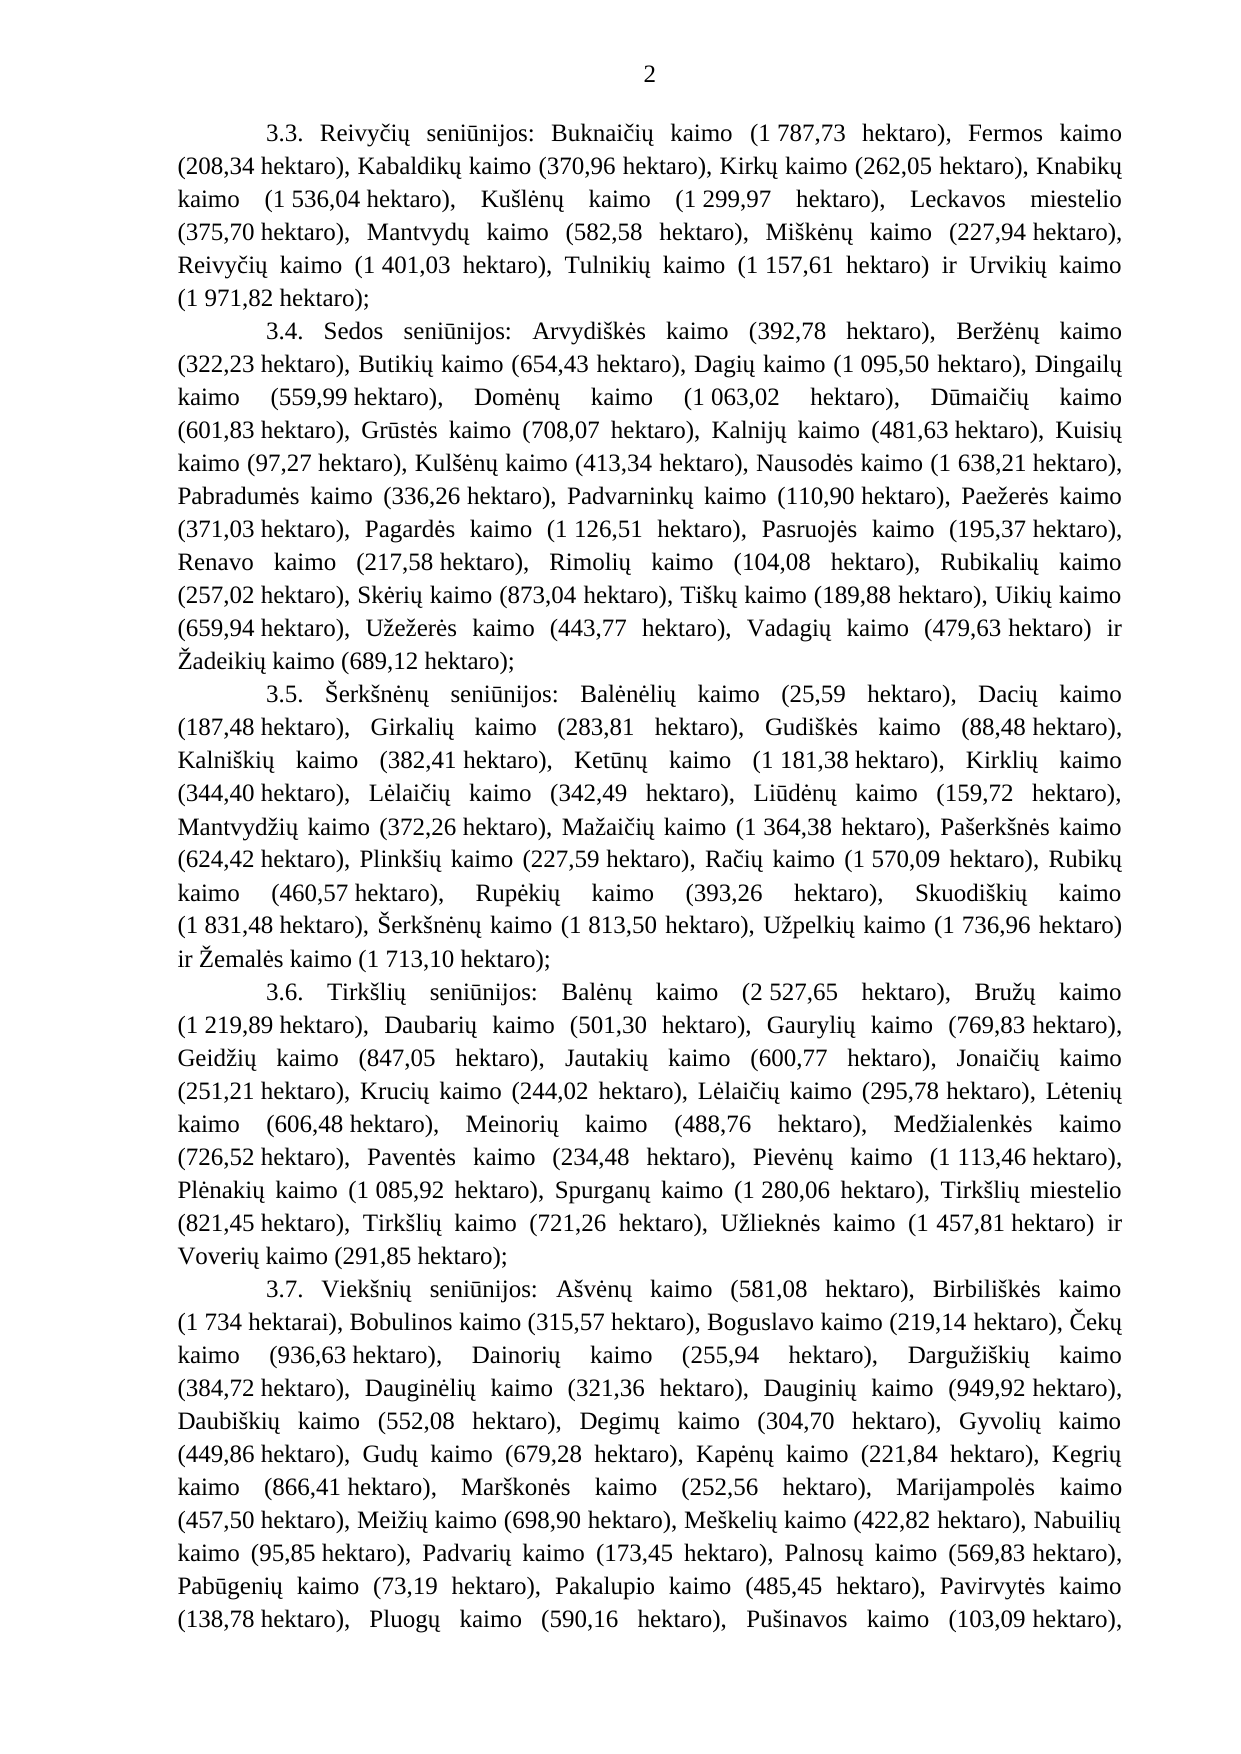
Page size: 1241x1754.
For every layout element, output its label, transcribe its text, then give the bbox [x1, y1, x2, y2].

text 3.4. Sedos seniūnijos: Arvydiškės kaimo (392,78 hektaro), Beržėnų kaimo (322,23 hektaro), Butikių kaimo (654,43 hektaro), Dagių kaimo (1 095,50 hektaro), Dingailų kaimo (559,99 hektaro), Domėnų kaimo (1 063,02 hektaro), Dūmaičių kaimo (601,83 hektaro), Grūstės kaimo (708,07 hektaro), Kalnijų kaimo (481,63 hektaro), Kuisių kaimo (97,27 hektaro), Kulšėnų kaimo (413,34 hektaro), Nausodės kaimo (1 638,21 hektaro), Pabradumės kaimo (336,26 hektaro), Padvarninkų kaimo (110,90 hektaro), Paežerės kaimo (371,03 hektaro), Pagardės kaimo (1 126,51 hektaro), Pasruojės kaimo (195,37 hektaro), Renavo kaimo (217,58 hektaro), Rimolių kaimo (104,08 hektaro), Rubikalių kaimo (257,02 hektaro), Skėrių kaimo (873,04 hektaro), Tiškų kaimo (189,88 hektaro), Uikių kaimo (659,94 hektaro), Užežerės kaimo (443,77 hektaro), Vadagių kaimo (479,63 hektaro) ir Žadeikių kaimo (689,12 hektaro); [177, 316, 1122, 675]
text 3.3. Reivyčių seniūnijos: Buknaičių kaimo (1 787,73 hektaro), Fermos kaimo (208,34 hektaro), Kabaldikų kaimo (370,96 hektaro), Kirkų kaimo (262,05 hektaro), Knabikų kaimo (1 536,04 hektaro), Kušlėnų kaimo (1 299,97 hektaro), Leckavos miestelio (375,70 hektaro), Mantvydų kaimo (582,58 hektaro), Miškėnų kaimo (227,94 hektaro), Reivyčių kaimo (1 401,03 hektaro), Tulnikių kaimo (1 157,61 hektaro) ir Urvikių kaimo (1 971,82 hektaro); [177, 118, 1122, 312]
text 3.7. Viekšnių seniūnijos: Ašvėnų kaimo (581,08 hektaro), Birbiliškės kaimo (1 734 hektarai), Bobulinos kaimo (315,57 hektaro), Boguslavo kaimo (219,14 hektaro), Čekų kaimo (936,63 hektaro), Dainorių kaimo (255,94 hektaro), Dargužiškių kaimo (384,72 hektaro), Dauginėlių kaimo (321,36 hektaro), Dauginių kaimo (949,92 hektaro), Daubiškių kaimo (552,08 hektaro), Degimų kaimo (304,70 hektaro), Gyvolių kaimo (449,86 hektaro), Gudų kaimo (679,28 hektaro), Kapėnų kaimo (221,84 hektaro), Kegrių kaimo (866,41 hektaro), Marškonės kaimo (252,56 hektaro), Marijampolės kaimo (457,50 hektaro), Meižių kaimo (698,90 hektaro), Meškelių kaimo (422,82 hektaro), Nabuilių kaimo (95,85 hektaro), Padvarių kaimo (173,45 hektaro), Palnosų kaimo (569,83 hektaro), Pabūgenių kaimo (73,19 hektaro), Pakalupio kaimo (485,45 hektaro), Pavirvytės kaimo (138,78 hektaro), Pluogų kaimo (590,16 hektaro), Pušinavos kaimo (103,09 hektaro), [177, 1274, 1122, 1633]
text 3.6. Tirkšlių seniūnijos: Balėnų kaimo (2 527,65 hektaro), Bružų kaimo (1 219,89 hektaro), Daubarių kaimo (501,30 hektaro), Gaurylių kaimo (769,83 hektaro), Geidžių kaimo (847,05 hektaro), Jautakių kaimo (600,77 hektaro), Jonaičių kaimo (251,21 hektaro), Krucių kaimo (244,02 hektaro), Lėlaičių kaimo (295,78 hektaro), Lėtenių kaimo (606,48 hektaro), Meinorių kaimo (488,76 hektaro), Medžialenkės kaimo (726,52 hektaro), Paventės kaimo (234,48 hektaro), Pievėnų kaimo (1 113,46 hektaro), Plėnakių kaimo (1 085,92 hektaro), Spurganų kaimo (1 280,06 hektaro), Tirkšlių miestelio (821,45 hektaro), Tirkšlių kaimo (721,26 hektaro), Užlieknės kaimo (1 457,81 hektaro) ir Voverių kaimo (291,85 hektaro); [177, 977, 1122, 1269]
text 3.5. Šerkšnėnų seniūnijos: Balėnėlių kaimo (25,59 hektaro), Dacių kaimo (187,48 hektaro), Girkalių kaimo (283,81 hektaro), Gudiškės kaimo (88,48 hektaro), Kalniškių kaimo (382,41 hektaro), Ketūnų kaimo (1 181,38 hektaro), Kirklių kaimo (344,40 hektaro), Lėlaičių kaimo (342,49 hektaro), Liūdėnų kaimo (159,72 hektaro), Mantvydžių kaimo (372,26 hektaro), Mažaičių kaimo (1 364,38 hektaro), Pašerkšnės kaimo (624,42 hektaro), Plinkšių kaimo (227,59 hektaro), Račių kaimo (1 570,09 hektaro), Rubikų kaimo (460,57 hektaro), Rupėkių kaimo (393,26 hektaro), Skuodiškių kaimo (1 831,48 hektaro), Šerkšnėnų kaimo (1 813,50 hektaro), Užpelkių kaimo (1 736,96 hektaro) ir Žemalės kaimo (1 713,10 hektaro); [177, 679, 1122, 972]
